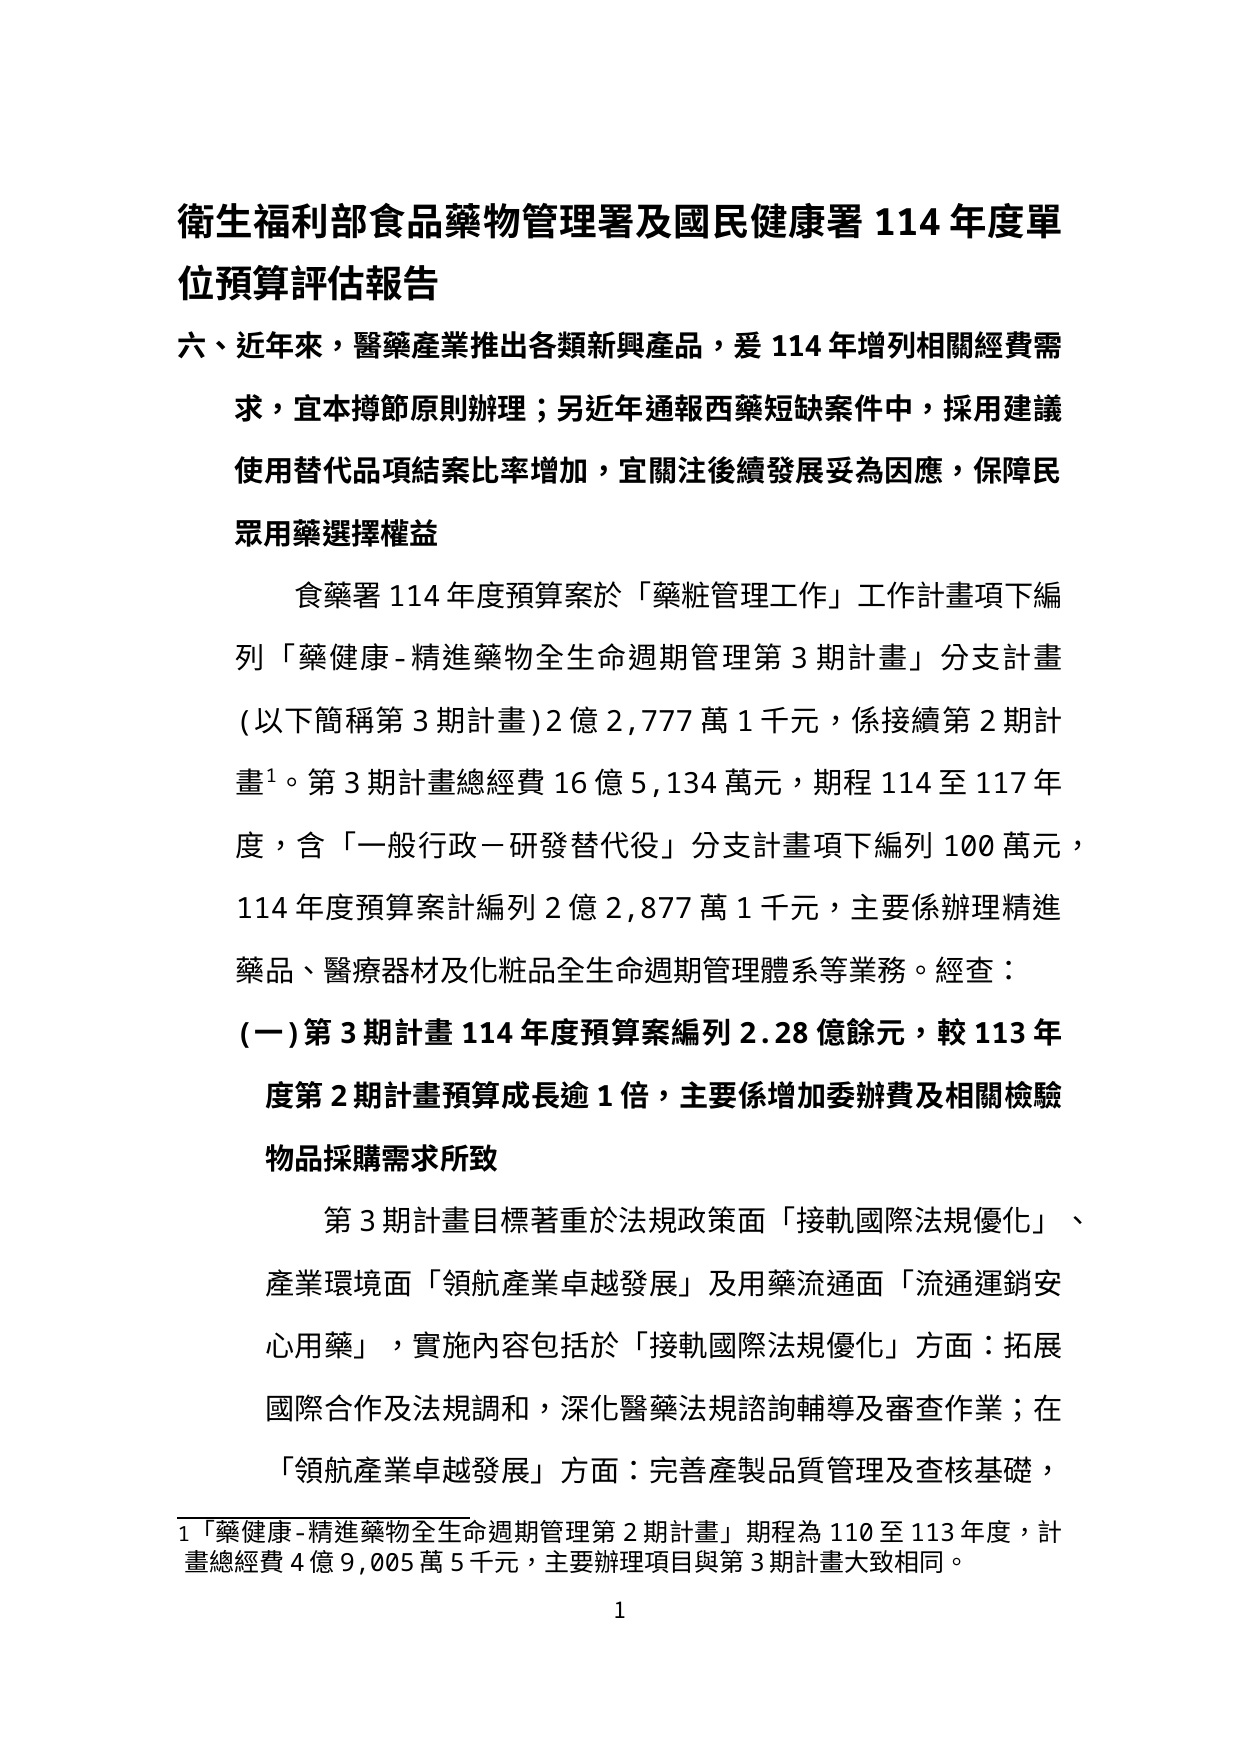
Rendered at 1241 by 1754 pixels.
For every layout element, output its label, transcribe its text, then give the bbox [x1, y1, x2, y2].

text 第3期計畫目標著重於法規政策面「接軌國際法規優化」、產業環境面「領航產業卓越發展」及用藥流通面「流通運銷安心用藥」，實施內容包括於「接軌國際法規優化」方面：拓展國際合作及法規調和，深化醫藥法規諮詢輔導及審查作業；在「領航產業卓越發展」方面：完善產製品質管理及查核基礎，落實產品登錄及監測供應鏈管理；在「流通運銷安心用藥」方面：優化醫療器材邊境監控管制效能，厚植產品流通運銷管理，加強上市後風險管理及廣告監管，以及拓展衛教宣導及藥事服務網絡。 [265, 1177, 1063, 1490]
text 六、近年來，醫藥產業推出各類新興產品，爰114年增列相關經費需求，宜本撙節原則辦理；另近年通報西藥短缺案件中，採用建議使用替代品項結案比率增加，宜關注後續發展妥為因應，保障民眾用藥選擇權益 [177, 302, 1063, 552]
text 食藥署114年度預算案於「藥粧管理工作」工作計畫項下編列「藥健康-精進藥物全生命週期管理第3期計畫」分支計畫 (以下簡稱第3期計畫)2億2,777萬1千元，係接續第2期計畫。第3期計畫總經費16億5,134萬元，期程114至117年度，含「一般行政－研發替代役」分支計畫項下編列100萬元，114年度預算案計編列2億2,877萬1千元，主要係辦理精進藥品、醫療器材及化粧品全生命週期管理體系等業務。經查： [236, 552, 1063, 990]
text 衛生福利部食品藥物管理署及國民健康署114年度單位預算評估報告 [177, 177, 1063, 302]
text 「藥健康-精進藥物全生命週期管理第2期計畫」期程為110至113年度，計畫總經費4億9,005萬5千元，主要辦理項目與第3期計畫大致相同。 [177, 1518, 1063, 1577]
text (一)第3期計畫114年度預算案編列2.28億餘元，較113年度第2期計畫預算成長逾1倍，主要係增加委辦費及相關檢驗物品採購需求所致 [236, 990, 1063, 1177]
